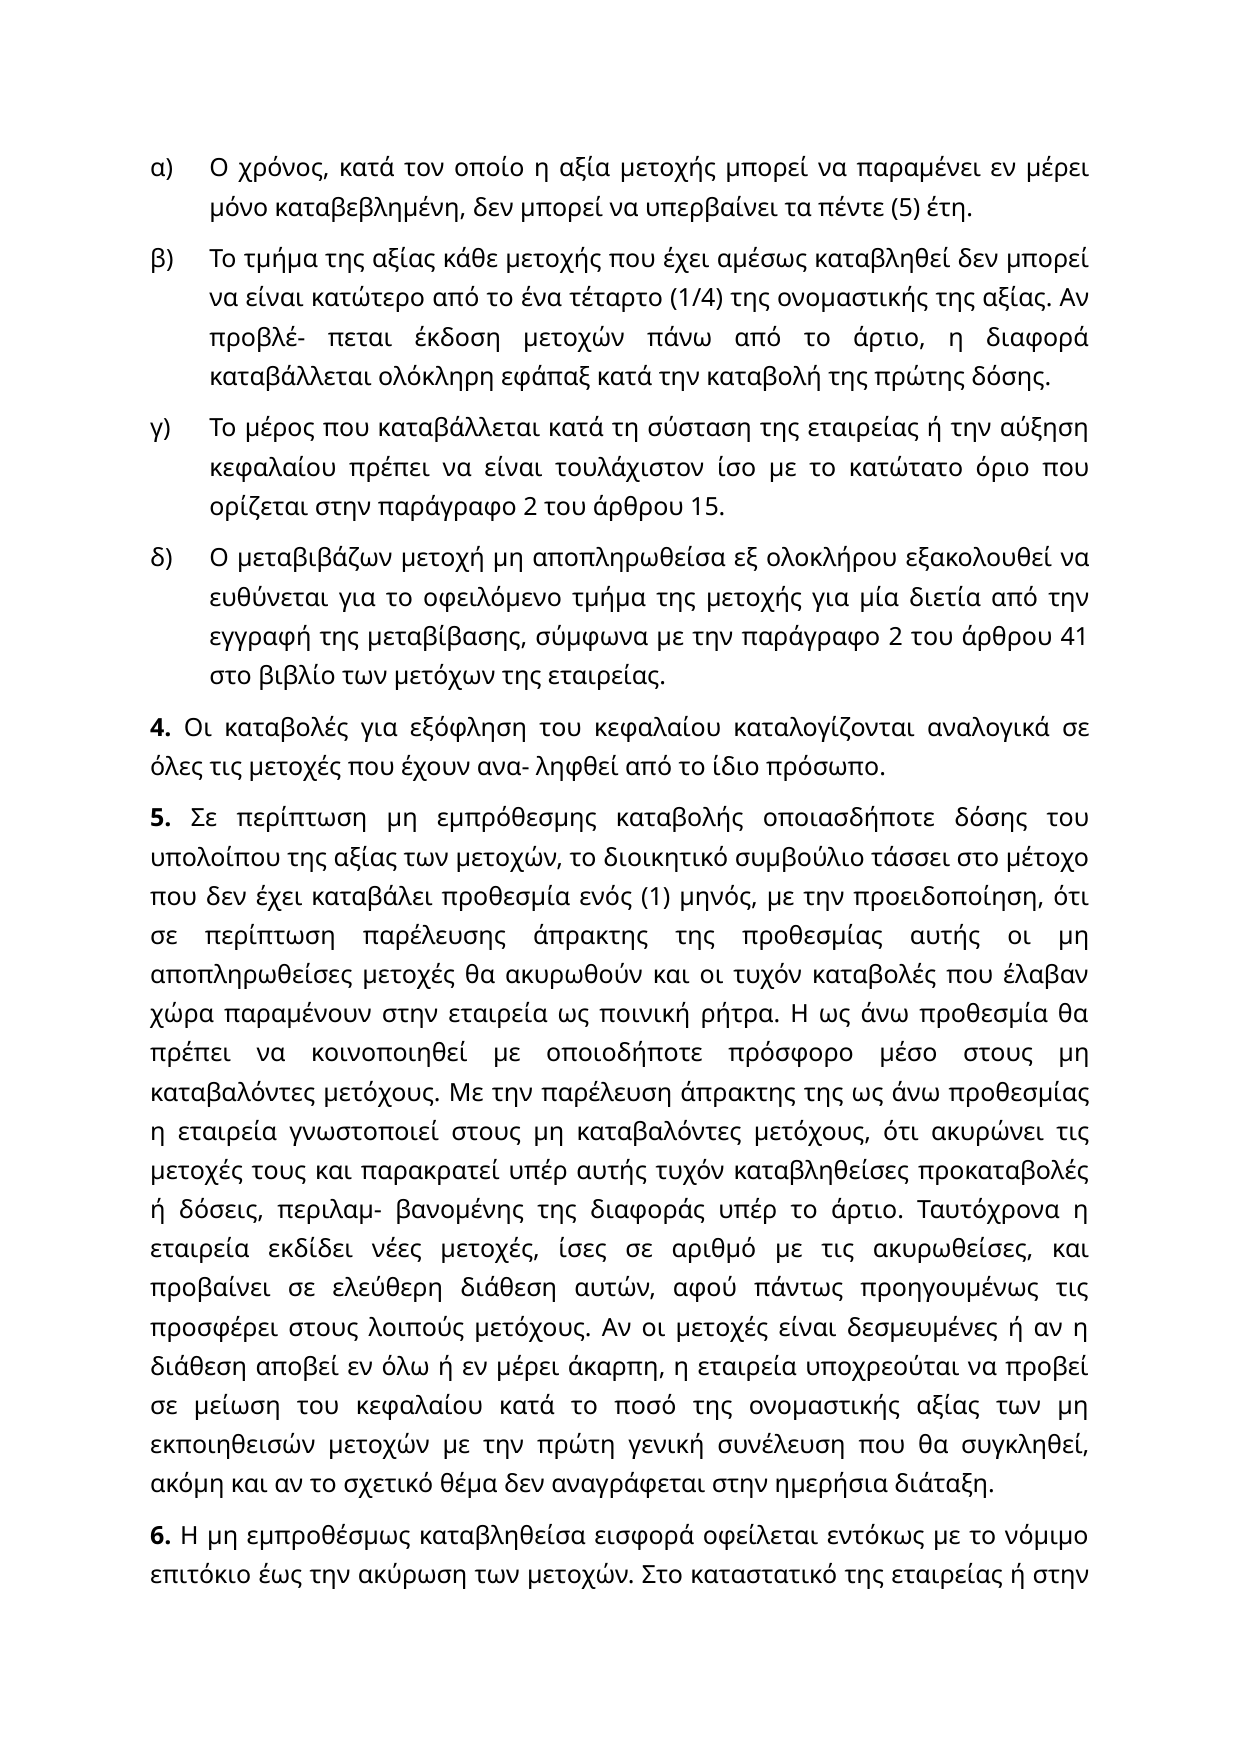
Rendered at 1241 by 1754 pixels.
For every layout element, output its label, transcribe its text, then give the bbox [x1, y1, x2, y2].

text 6. Η μη εμπροθέσμως καταβληθείσα εισφορά οφείλεται εντόκως με το νόμιμο επιτόκιο έως την ακύρωση των μετοχών. Στο καταστατικό της εταιρείας ή στην [150, 1517, 1090, 1591]
list β) Το τμήμα της αξίας κάθε μετοχής που έχει αμέσως καταβληθεί δεν μπορεί να είναι κατώτερο από το ένα τέταρτο (1/4) της ονομαστικής της αξίας. Αν προβλέ- πεται έκδοση μετοχών πάνω από το άρτιο, η διαφορά καταβάλλεται ολόκληρη εφάπαξ κατά την καταβολή της πρώτης δόσης. [150, 241, 1090, 392]
list α) Ο χρόνος, κατά τον οποίο η αξία μετοχής μπορεί να παραμένει εν μέρει μόνο καταβεβλημένη, δεν μπορεί να υπερβαίνει τα πέντε (5) έτη. [150, 150, 1090, 223]
text 5. Σε περίπτωση μη εμπρόθεσμης καταβολής οποιασδήποτε δόσης του υπολοίπου της αξίας των μετοχών, το διοικητικό συμβούλιο τάσσει στο μέτοχο που δεν έχει καταβάλει προθεσμία ενός (1) μηνός, με την προειδοποίηση, ότι σε περίπτωση παρέλευσης άπρακτης της προθεσμίας αυτής οι μη αποπληρωθείσες μετοχές θα ακυρωθούν και οι τυχόν καταβολές που έλαβαν χώρα παραμένουν στην εταιρεία ως ποινική ρήτρα. Η ως άνω προθεσμία θα πρέπει να κοινοποιηθεί με οποιοδήποτε πρόσφορο μέσο στους μη καταβαλόντες μετόχους. Με την παρέλευση άπρακτης της ως άνω προθεσμίας η εταιρεία γνωστοποιεί στους μη καταβαλόντες μετόχους, ότι ακυρώνει τις μετοχές τους και παρακρατεί υπέρ αυτής τυχόν καταβληθείσες προκαταβολές ή δόσεις, περιλαμ- βανομένης της διαφοράς υπέρ το άρτιο. Ταυτόχρονα η εταιρεία εκδίδει νέες μετοχές, ίσες σε αριθμό με τις ακυρωθείσες, και προβαίνει σε ελεύθερη διάθεση αυτών, αφού πάντως προηγουμένως τις προσφέρει στους λοιπούς μετόχους. Αν οι μετοχές είναι δεσμευμένες ή αν η διάθεση αποβεί εν όλω ή εν μέρει άκαρπη, η εταιρεία υποχρεούται να προβεί σε μείωση του κεφαλαίου κατά το ποσό της ονομαστικής αξίας των μη εκποιηθεισών μετοχών με την πρώτη γενική συνέλευση που θα συγκληθεί, ακόμη και αν το σχετικό θέμα δεν αναγράφεται στην ημερήσια διάταξη. [150, 800, 1090, 1500]
list γ) Το μέρος που καταβάλλεται κατά τη σύσταση της εταιρείας ή την αύξηση κεφαλαίου πρέπει να είναι τουλάχιστον ίσο με το κατώτατο όριο που ορίζεται στην παράγραφο 2 του άρθρου 15. [150, 410, 1090, 522]
text 4. Οι καταβολές για εξόφληση του κεφαλαίου καταλογίζονται αναλογικά σε όλες τις μετοχές που έχουν ανα- ληφθεί από το ίδιο πρόσωπο. [150, 709, 1090, 782]
list δ) Ο μεταβιβάζων μετοχή μη αποπληρωθείσα εξ ολοκλήρου εξακολουθεί να ευθύνεται για το οφειλόμενο τμήμα της μετοχής για μία διετία από την εγγραφή της μεταβίβασης, σύμφωνα με την παράγραφο 2 του άρθρου 41 στο βιβλίο των μετόχων της εταιρείας. [150, 540, 1090, 692]
